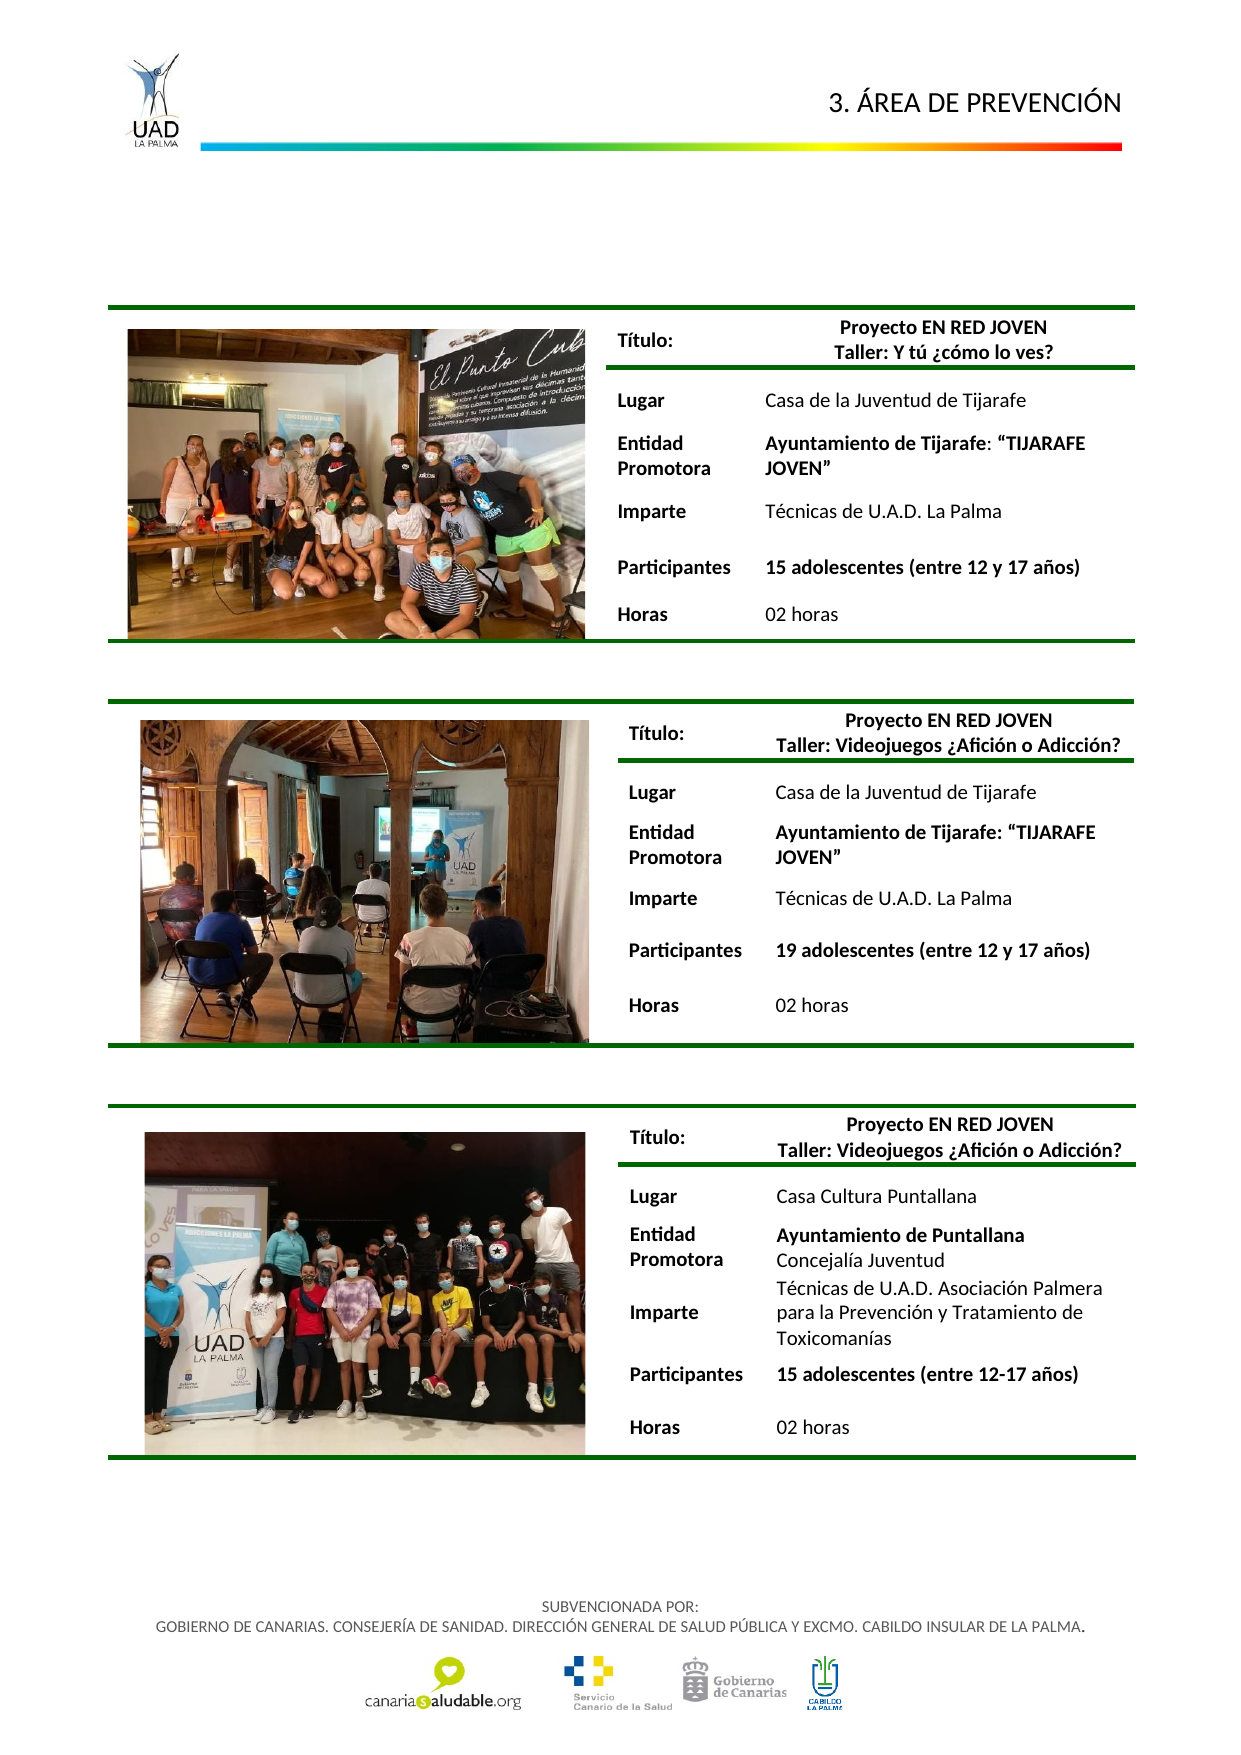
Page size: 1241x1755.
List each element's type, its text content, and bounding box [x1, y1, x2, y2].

table_cell Entidad Promotora [618, 1213, 760, 1272]
table_header [108, 704, 617, 1043]
table_cell Imparte [618, 875, 759, 921]
table_cell Imparte [606, 487, 748, 536]
table_cell Lugar [618, 763, 759, 809]
table_header Proyecto EN RED JOVEN Taller: Y tú ¿cómo lo ves? [748, 310, 1134, 365]
table_cell 19 adolescentes (entre 12 y 17 años) [759, 921, 1134, 974]
table_cell Técnicas de U.A.D. La Palma [759, 875, 1134, 921]
table_cell Técnicas de U.A.D. Asociación Palmera para la Prevención y Tratamiento de Toxicomanías [760, 1272, 1136, 1353]
table_cell Participantes [618, 1353, 760, 1398]
table_cell Entidad Promotora [606, 419, 748, 487]
table_header [108, 310, 606, 638]
table_cell Lugar [618, 1167, 760, 1212]
table_cell Ayuntamiento de Tijarafe: “TIJARAFE JOVEN” [748, 419, 1134, 487]
table_header [108, 1108, 618, 1455]
table_cell 02 horas [760, 1398, 1136, 1455]
table_header Título: [606, 310, 748, 365]
table_header Proyecto EN RED JOVEN Taller: Videojuegos ¿Afición o Adicción? [759, 704, 1134, 758]
table_header Título: [618, 704, 759, 758]
table_cell Casa de la Juventud de Tijarafe [748, 370, 1134, 419]
table_cell Lugar [606, 370, 748, 419]
table_cell Horas [618, 1398, 760, 1455]
table_cell 02 horas [759, 975, 1134, 1043]
table_cell Participantes [606, 536, 748, 587]
table_cell 15 adolescentes (entre 12-17 años) [760, 1353, 1136, 1398]
table_header Título: [618, 1108, 760, 1162]
table_cell Imparte [618, 1272, 760, 1353]
table_header Proyecto EN RED JOVEN Taller: Videojuegos ¿Afición o Adicción? [760, 1108, 1136, 1162]
table_cell Casa de la Juventud de Tijarafe [759, 763, 1134, 809]
table_cell Horas [606, 588, 748, 638]
table_cell Ayuntamiento de Puntallana Concejalía Juventud [760, 1213, 1136, 1272]
table_cell Participantes [618, 921, 759, 974]
table_cell Entidad Promotora [618, 809, 759, 874]
table_cell Casa Cultura Puntallana [760, 1167, 1136, 1212]
table_cell Horas [618, 975, 759, 1043]
table_cell Ayuntamiento de Tijarafe: “TIJARAFE JOVEN” [759, 809, 1134, 874]
table_cell 02 horas [748, 588, 1134, 638]
table_cell Técnicas de U.A.D. La Palma [748, 487, 1134, 536]
table_cell 15 adolescentes (entre 12 y 17 años) [748, 536, 1134, 587]
